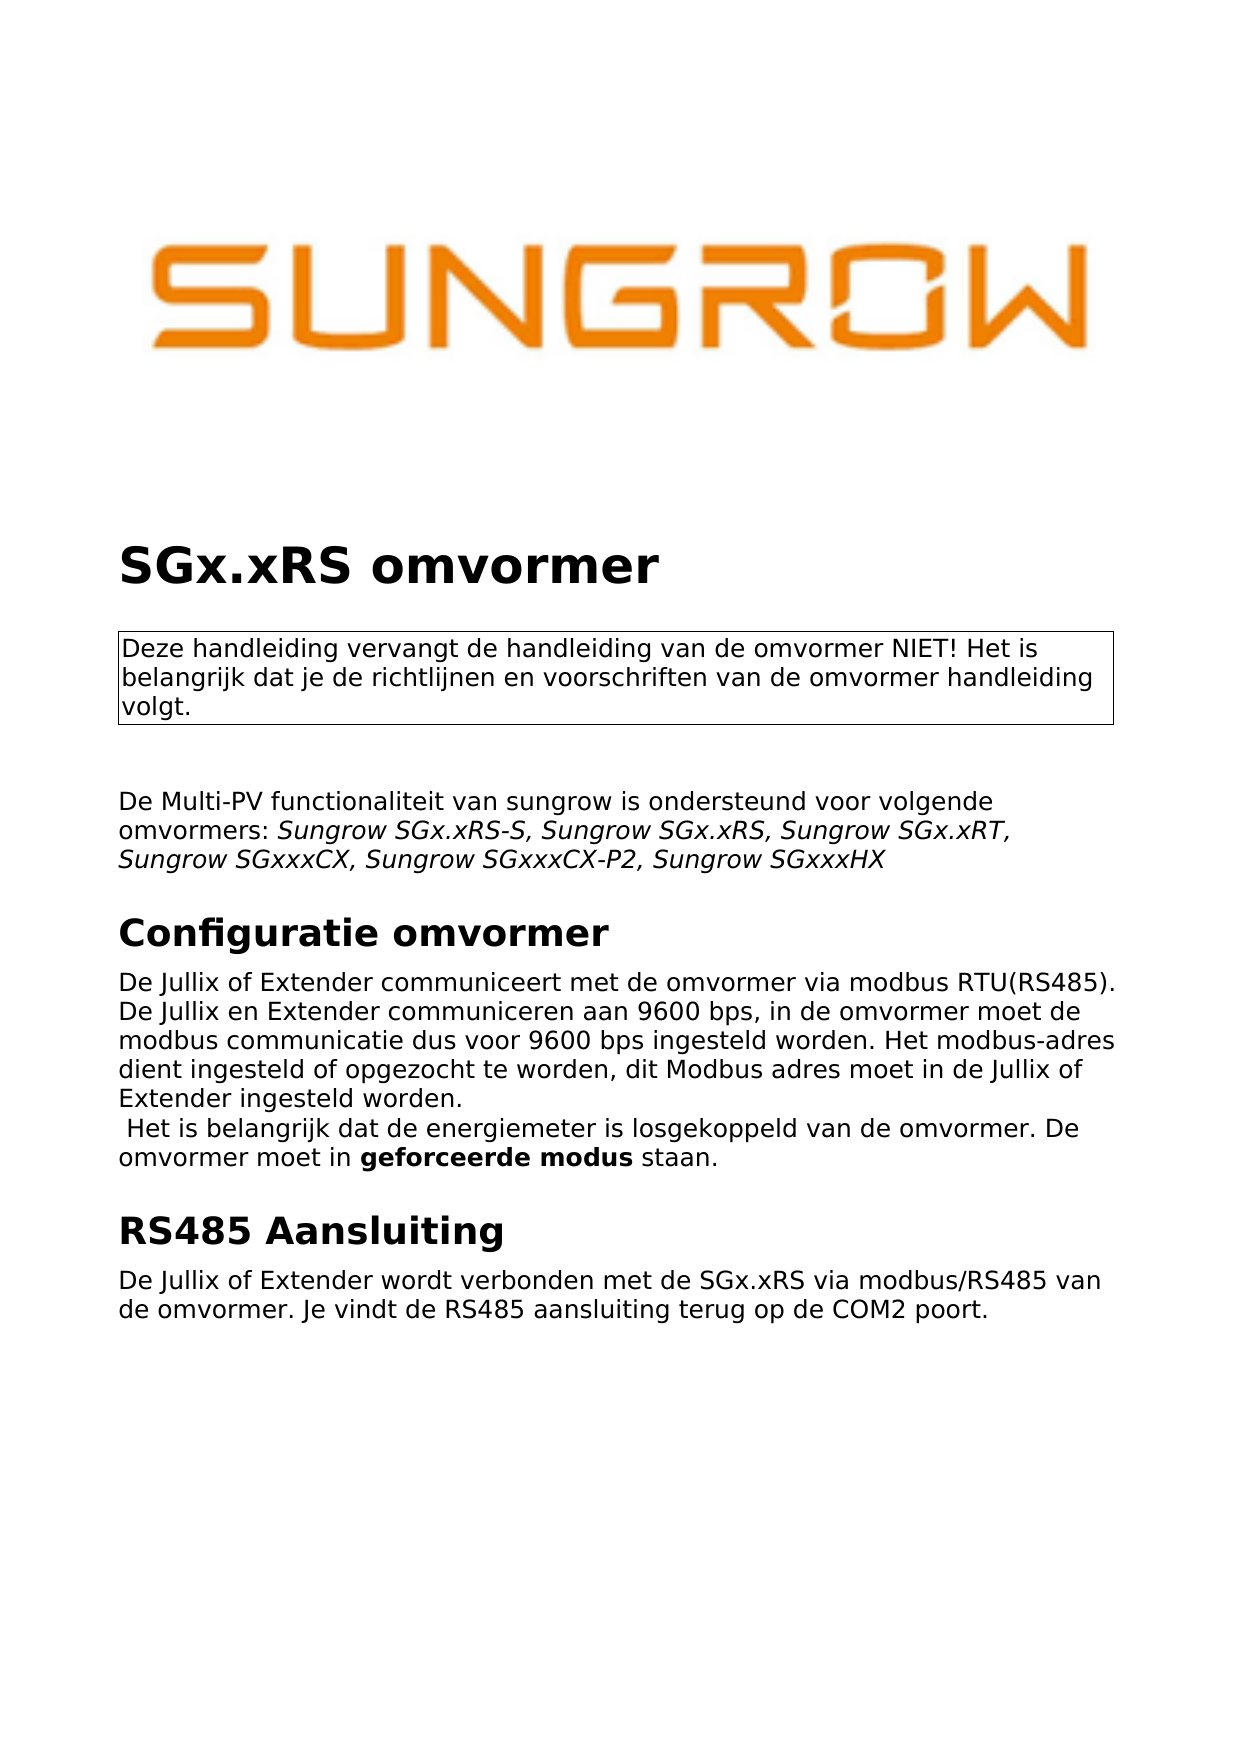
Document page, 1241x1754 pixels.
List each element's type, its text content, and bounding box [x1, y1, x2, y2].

subtitle RS485 Aansluiting [118, 1210, 1122, 1253]
text De Multi-PV functionaliteit van sungrow is ondersteund voor volgende omvormers: Sungrow SGx.xRS-S, Sungrow SGx.xRS, Sungrow SGx.xRT, Sungrow SGxxxCX, Sungrow SGxxxCX-P2, Sungrow SGxxxHX [118, 787, 1122, 874]
picture [118, 118, 1123, 470]
subtitle SGx.xRS omvormer [118, 537, 1122, 595]
table_header Deze handleiding vervangt de handleiding van de omvormer NIET! Het is belangrijk dat je de richtlijnen en voorschriften van de omvormer handleiding volgt. [119, 632, 1113, 724]
text De Jullix of Extender communiceert met de omvormer via modbus RTU(RS485). De Jullix en Extender communiceren aan 9600 bps, in de omvormer moet de modbus communicatie dus voor 9600 bps ingesteld worden. Het modbus-adres dient ingesteld of opgezocht te worden, dit Modbus adres moet in de Jullix of Extender ingesteld worden. Het is belangrijk dat de energiemeter is losgekoppeld van de omvormer. De omvormer moet in geforceerde modus staan. [118, 968, 1122, 1172]
subtitle Configuratie omvormer [118, 912, 1122, 956]
text De Jullix of Extender wordt verbonden met de SGx.xRS via modbus/RS485 van de omvormer. Je vindt de RS485 aansluiting terug op de COM2 poort. [118, 1266, 1122, 1324]
